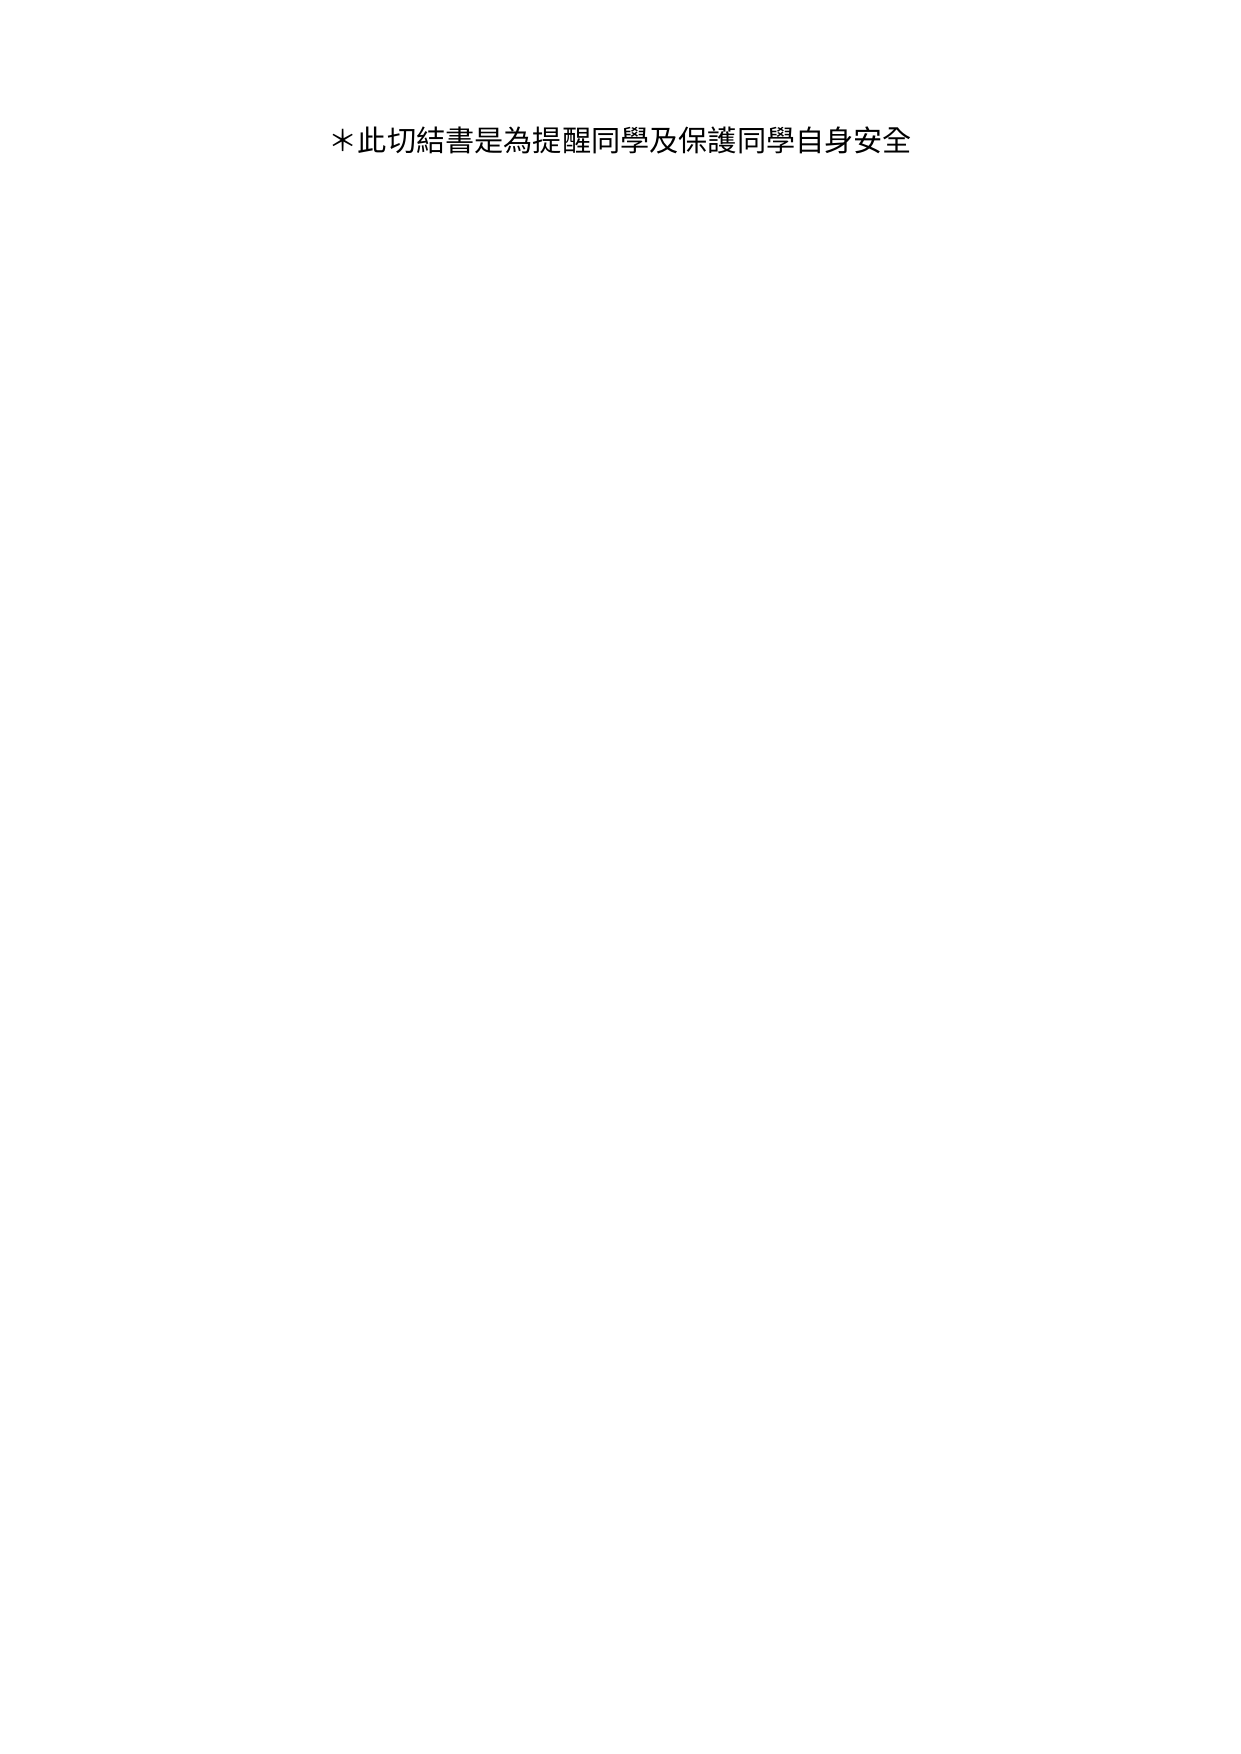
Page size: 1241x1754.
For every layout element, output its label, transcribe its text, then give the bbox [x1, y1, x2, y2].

text ＊此切結書是為提醒同學及保護同學自身安全 [177, 97, 1063, 160]
